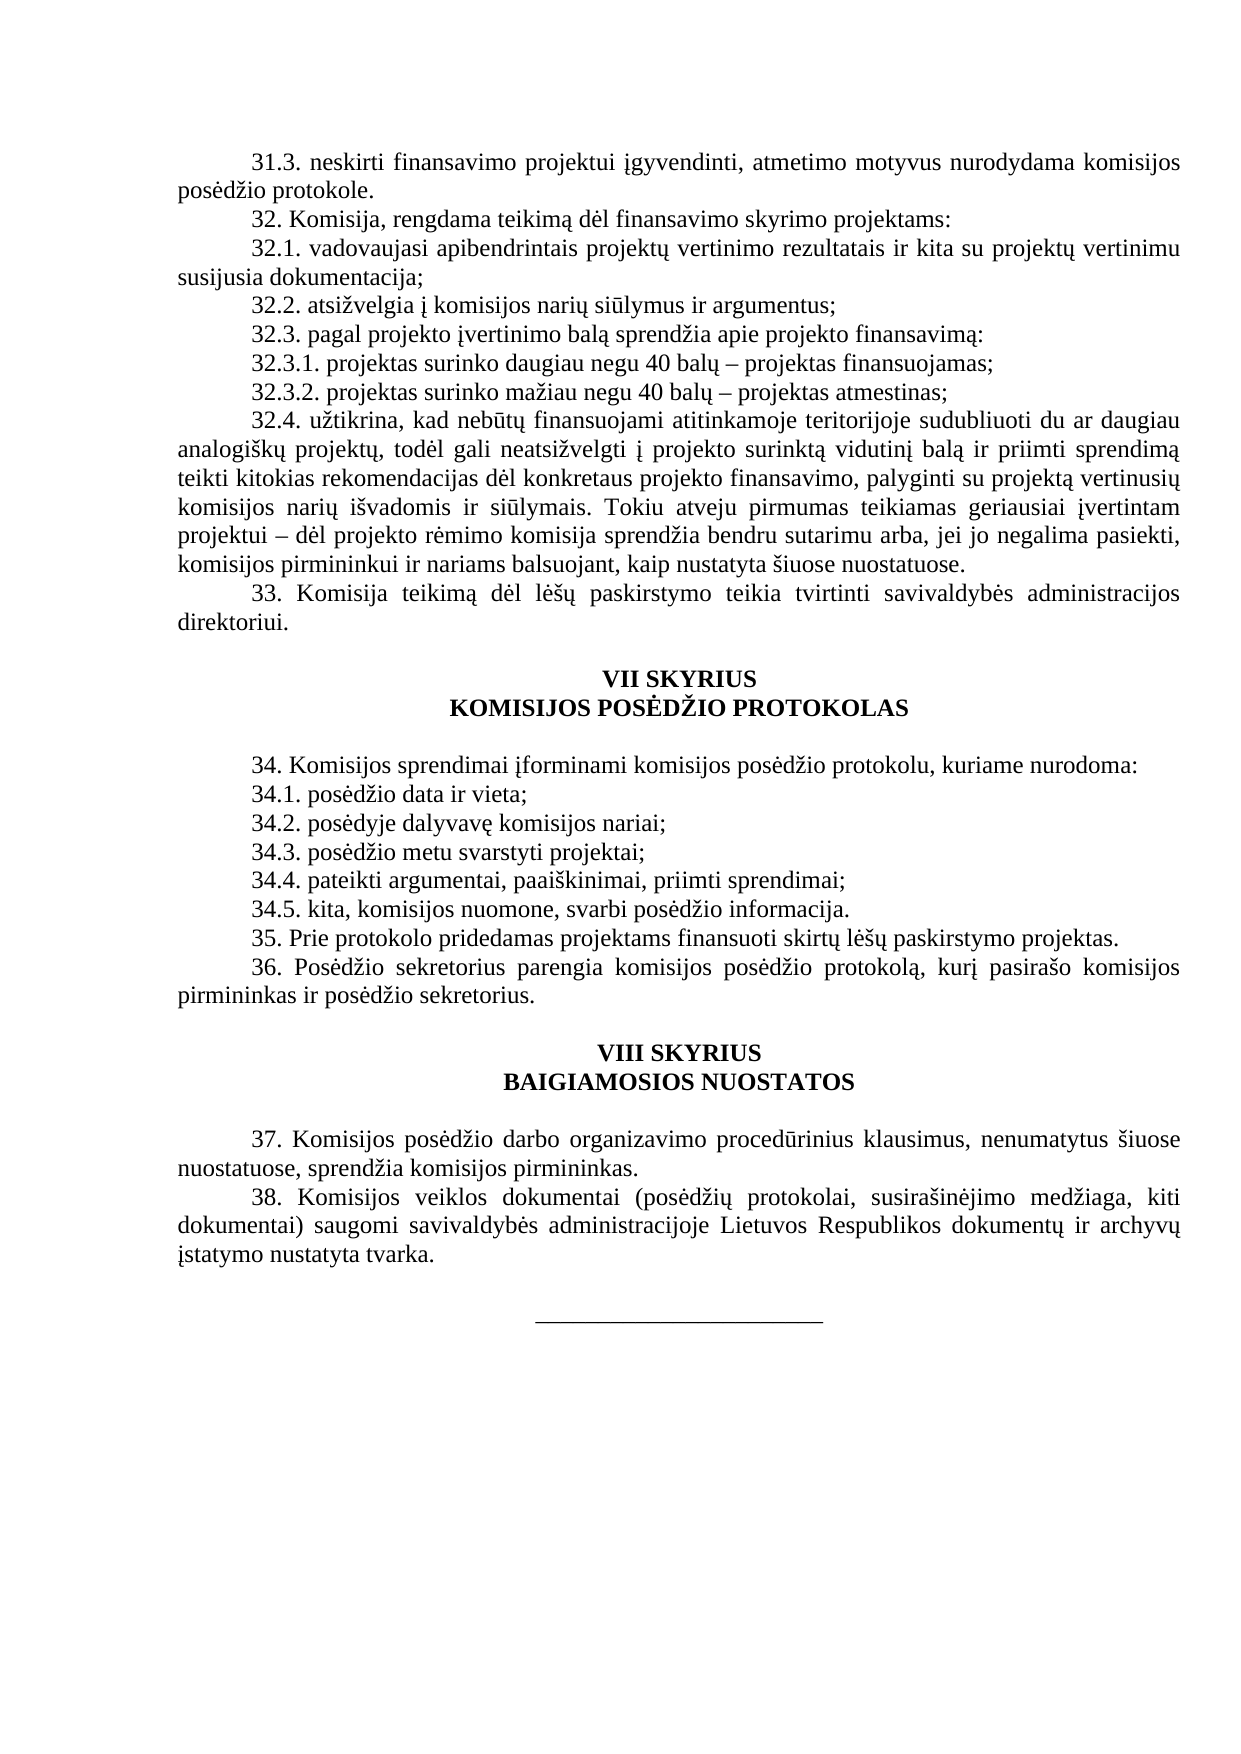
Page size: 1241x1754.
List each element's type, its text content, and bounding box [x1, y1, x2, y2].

text 32.3.1. projektas surinko daugiau negu 40 balų – projektas finansuojamas; [177, 348, 1181, 377]
text 35. Prie protokolo pridedamas projektams finansuoti skirtų lėšų paskirstymo projektas. [177, 923, 1181, 952]
text 32.4. užtikrina, kad nebūtų finansuojami atitinkamoje teritorijoje sudubliuoti du ar daugiau analogiškų projektų, todėl gali neatsižvelgti į projekto surinktą vidutinį balą ir priimti sprendimą teikti kitokias rekomendacijas dėl konkretaus projekto finansavimo, palyginti su projektą vertinusių komisijos narių išvadomis ir siūlymais. Tokiu atveju pirmumas teikiamas geriausiai įvertintam projektui – dėl projekto rėmimo komisija sprendžia bendru sutarimu arba, jei jo negalima pasiekti, komisijos pirmininkui ir nariams balsuojant, kaip nustatyta šiuose nuostatuose. [177, 406, 1181, 578]
text 32.2. atsižvelgia į komisijos narių siūlymus ir argumentus; [177, 291, 1181, 319]
text VIII SKYRIUS [177, 1038, 1181, 1067]
text 31.3. neskirti finansavimo projektui įgyvendinti, atmetimo motyvus nurodydama komisijos posėdžio protokole. [177, 147, 1181, 204]
text 34.2. posėdyje dalyvavę komisijos nariai; [177, 808, 1181, 837]
text 34. Komisijos sprendimai įforminami komisijos posėdžio protokolu, kuriame nurodoma: [177, 751, 1181, 779]
text 37. Komisijos posėdžio darbo organizavimo procedūrinius klausimus, nenumatytus šiuose nuostatuose, sprendžia komisijos pirmininkas. [177, 1124, 1181, 1182]
text 34.4. pateikti argumentai, paaiškinimai, priimti sprendimai; [177, 866, 1181, 894]
text _______________________ [177, 1297, 1181, 1326]
text 34.5. kita, komisijos nuomone, svarbi posėdžio informacija. [177, 894, 1181, 923]
text VII SKYRIUS [177, 664, 1181, 693]
text 36. Posėdžio sekretorius parengia komisijos posėdžio protokolą, kurį pasirašo komisijos pirmininkas ir posėdžio sekretorius. [177, 952, 1181, 1009]
text KOMISIJOS POSĖDŽIO PROTOKOLAS [177, 693, 1181, 722]
text 33. Komisija teikimą dėl lėšų paskirstymo teikia tvirtinti savivaldybės administracijos direktoriui. [177, 578, 1181, 636]
text 32.3.2. projektas surinko mažiau negu 40 balų – projektas atmestinas; [177, 377, 1181, 406]
text 34.1. posėdžio data ir vieta; [177, 779, 1181, 808]
text 32.3. pagal projekto įvertinimo balą sprendžia apie projekto finansavimą: [177, 319, 1181, 348]
text BAIGIAMOSIOS NUOSTATOS [177, 1067, 1181, 1096]
text 34.3. posėdžio metu svarstyti projektai; [177, 837, 1181, 866]
text 38. Komisijos veiklos dokumentai (posėdžių protokolai, susirašinėjimo medžiaga, kiti dokumentai) saugomi savivaldybės administracijoje Lietuvos Respublikos dokumentų ir archyvų įstatymo nustatyta tvarka. [177, 1182, 1181, 1268]
text 32. Komisija, rengdama teikimą dėl finansavimo skyrimo projektams: [177, 204, 1181, 233]
text 32.1. vadovaujasi apibendrintais projektų vertinimo rezultatais ir kita su projektų vertinimu susijusia dokumentacija; [177, 233, 1181, 291]
